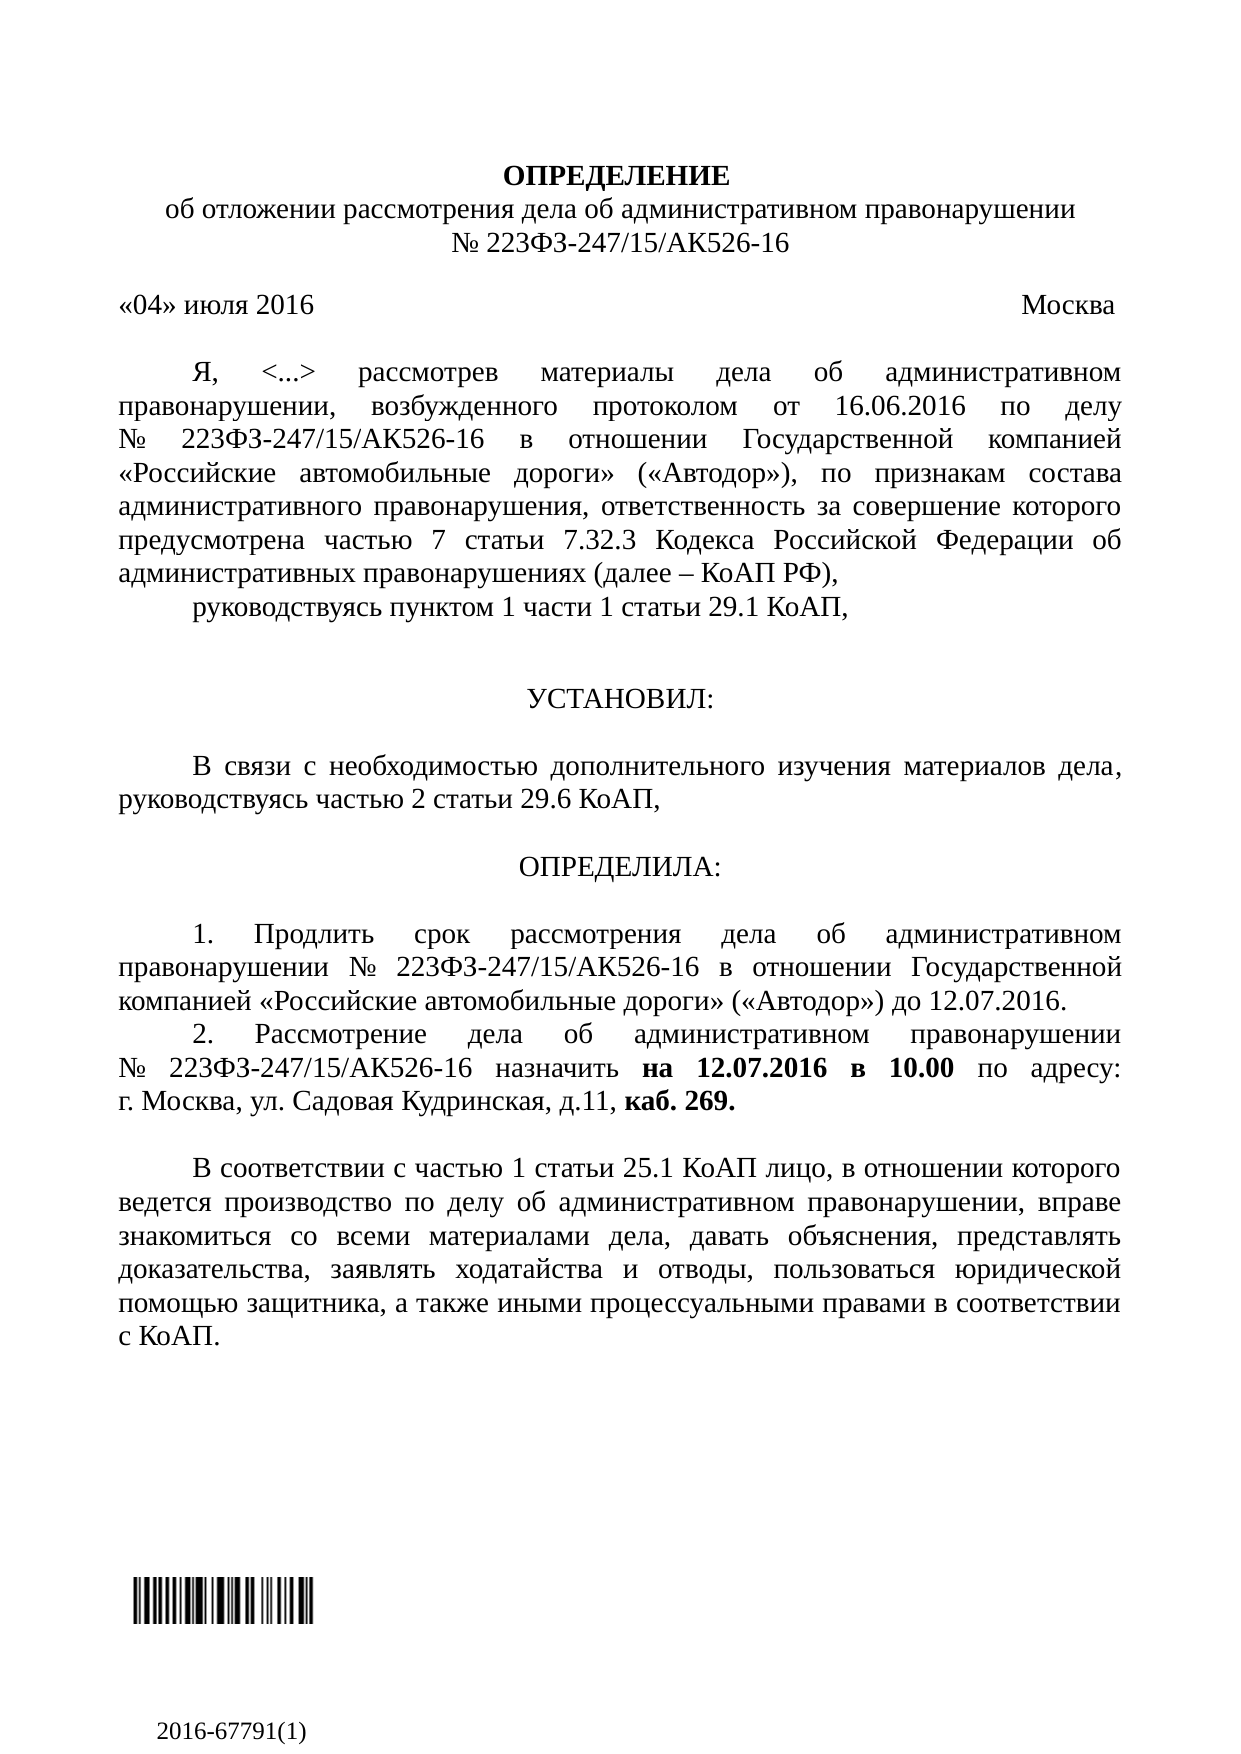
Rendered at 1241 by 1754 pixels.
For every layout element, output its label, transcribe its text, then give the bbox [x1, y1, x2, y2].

text УСТАНОВИЛ: [118, 681, 1122, 714]
picture [118, 1577, 331, 1624]
text В соответствии с частью 1 статьи 25.1 КоАП лицо, в отношении которого ведется производство по делу об административном правонарушении, вправе знакомиться со всеми материалами дела, давать объяснения, представлять доказательства, заявлять ходатайства и отводы, пользоваться юридической помощью защитника, а также иными процессуальными правами в соответствии с КоАП. [118, 1151, 1122, 1352]
text В связи с необходимостью дополнительного изучения материалов дела, руководствуясь частью 2 статьи 29.6 КоАП, [118, 748, 1122, 815]
text ОПРЕДЕЛИЛА: [118, 849, 1122, 882]
text «04» июля 2016 Москва [118, 287, 1122, 321]
text Я, <...> рассмотрев материалы дела об административном правонарушении, возбужденного протоколом от 16.06.2016 по делу № 223ФЗ-247/15/АК526-16 в отношении Государственной компанией «Российские автомобильные дороги» («Автодор»), по признакам состава административного правонарушения, ответственность за совершение которого предусмотрена частью 7 статьи 7.32.3 Кодекса Российской Федерации об административных правонарушениях (далее – КоАП РФ), [118, 354, 1122, 589]
text 2. Рассмотрение дела об административном правонарушении № 223ФЗ-247/15/АК526-16 назначить на 12.07.2016 в 10.00 по адресу: г. Москва, ул. Садовая Кудринская, д.11, каб. 269. [118, 1016, 1122, 1117]
text ОПРЕДЕЛЕНИЕ [118, 158, 1122, 191]
text руководствуясь пунктом 1 части 1 статьи 29.1 КоАП, [118, 589, 1122, 622]
text 1. Продлить срок рассмотрения дела об административном правонарушении № 223ФЗ-247/15/АК526-16 в отношении Государственной компанией «Российские автомобильные дороги» («Автодор») до 12.07.2016. [118, 916, 1122, 1016]
text об отложении рассмотрения дела об административном правонарушении № 223ФЗ-247/15/АК526-16 [118, 191, 1122, 258]
